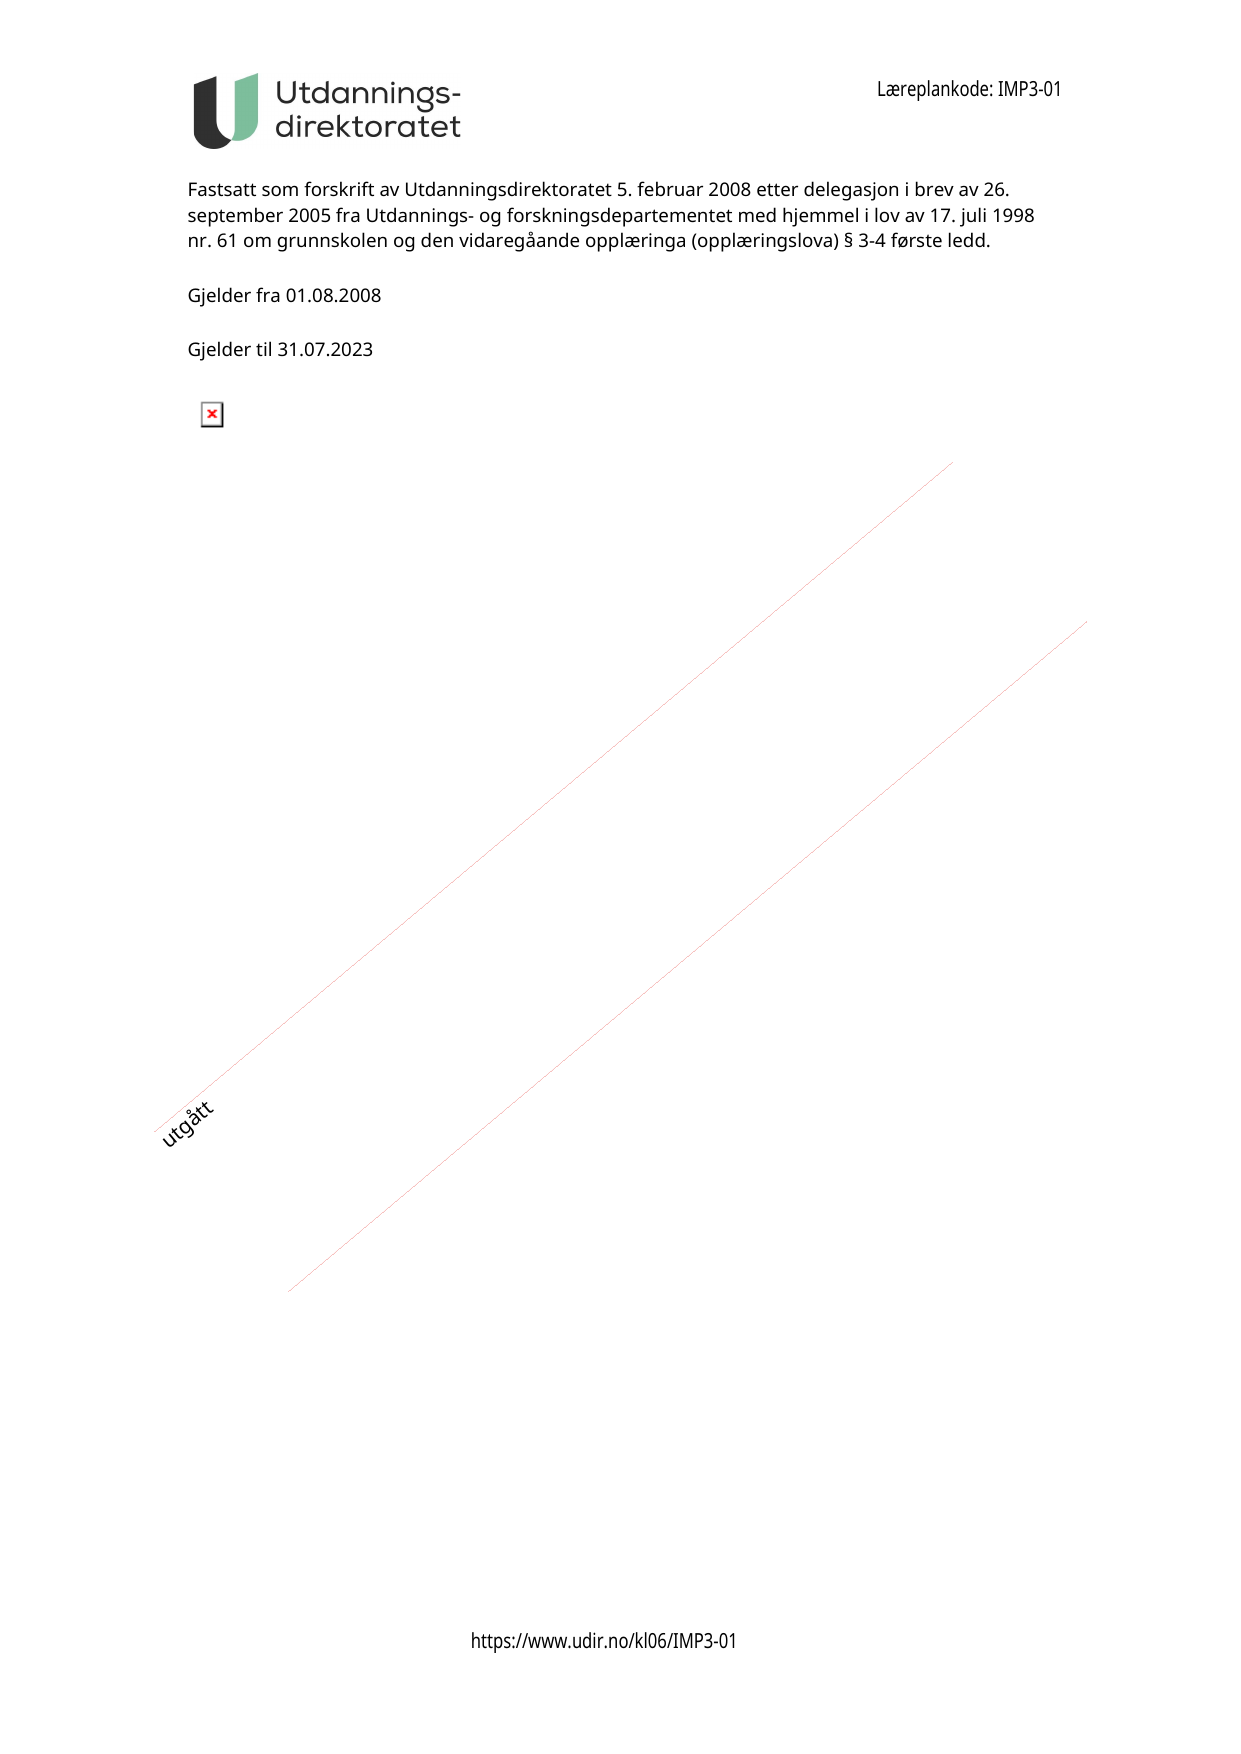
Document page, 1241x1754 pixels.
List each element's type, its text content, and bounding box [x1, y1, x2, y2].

text Gjelder til 31.07.2023 [378, 337, 1053, 362]
text Gjelder fra 01.08.2008 [386, 282, 1053, 308]
picture [193, 73, 461, 149]
text Fastsatt som forskrift av Utdanningsdirektoratet 5. februar 2008 etter delegasjon i brev av 26. september 2005 fra Utdannings- og forskningsdepartementet med hjemmel i lov av 17. juli 1998 nr. 61 om grunnskolen og den vidaregåande opplæringa (opplæringslova) § 3-4 første ledd. [187, 176, 1053, 253]
picture [187, 391, 238, 442]
